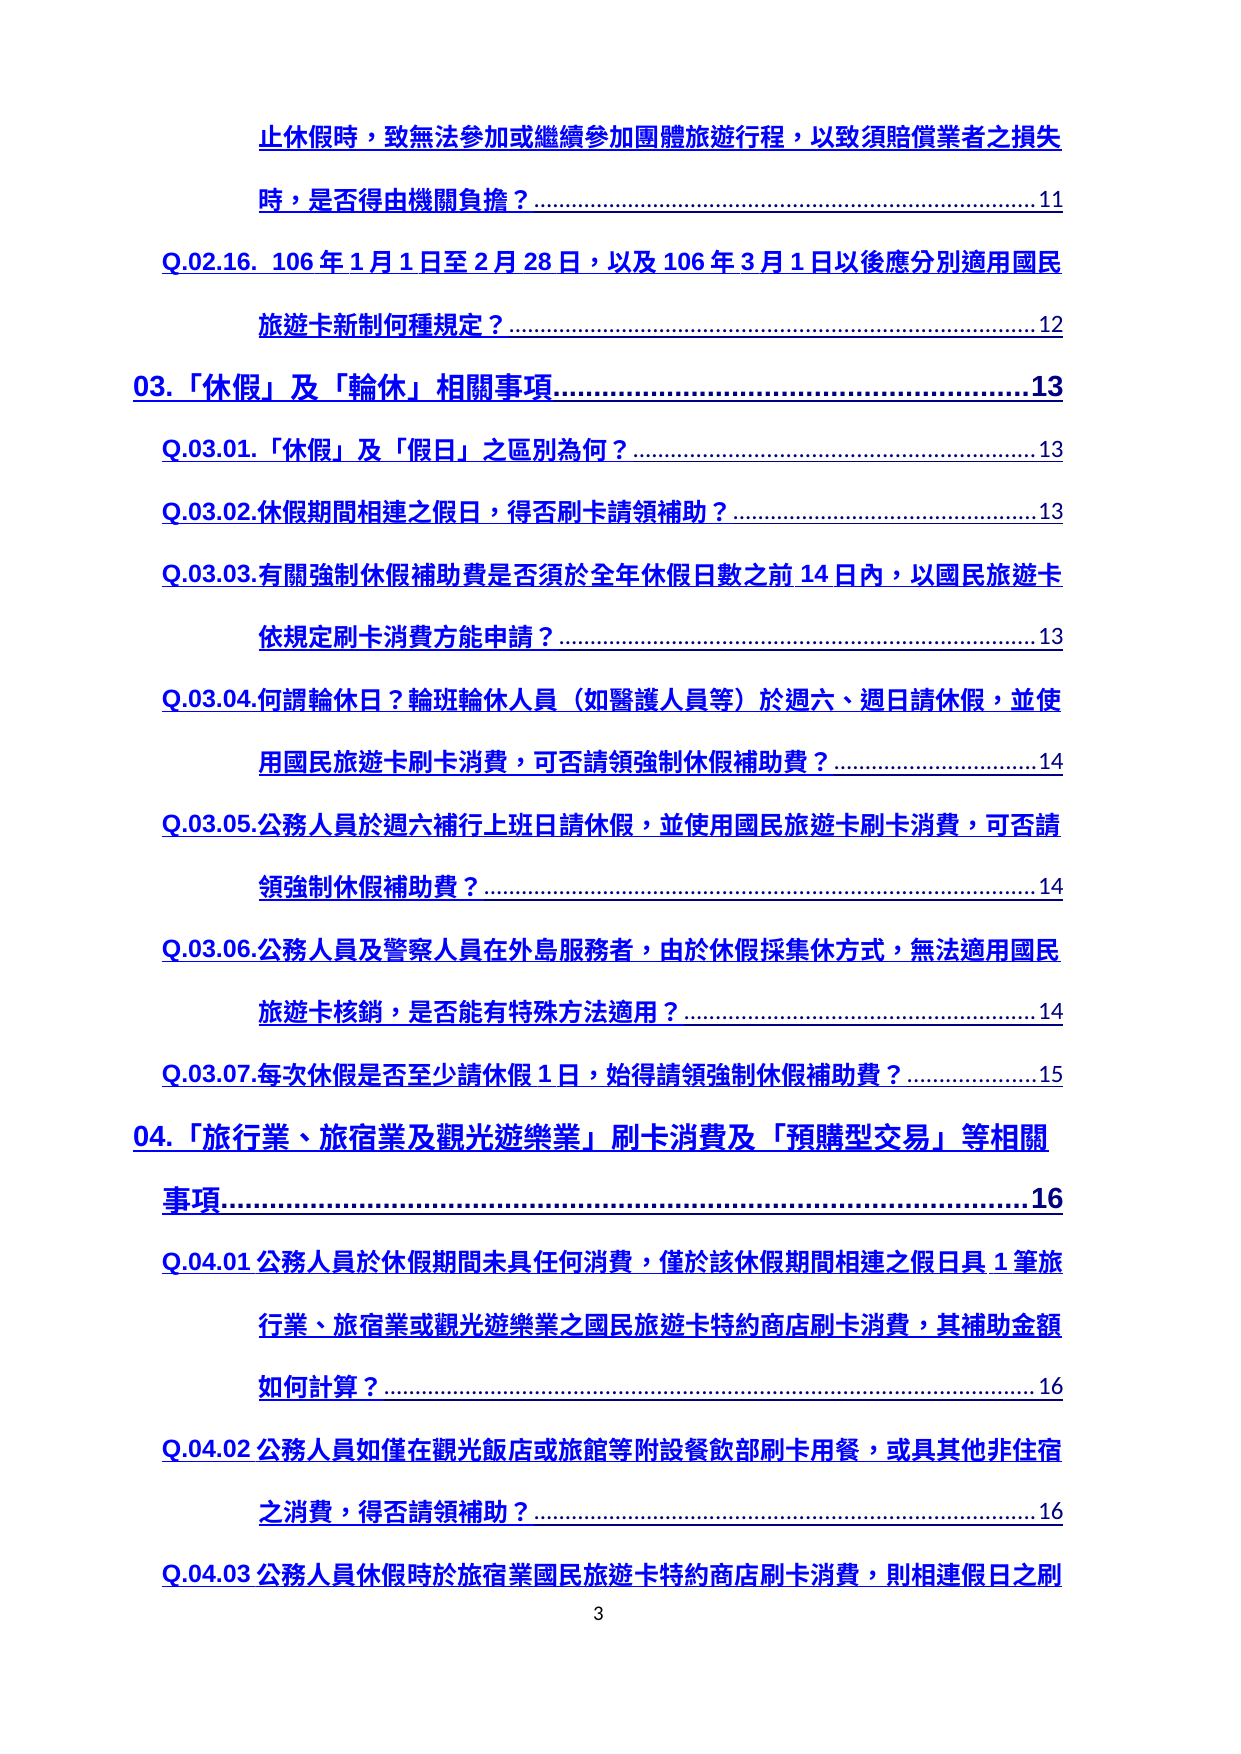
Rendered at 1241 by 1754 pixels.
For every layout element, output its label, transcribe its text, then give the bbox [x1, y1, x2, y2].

text [162, 462, 1063, 469]
text Q.02.15. 公務人員依休假改進措施規定預訂旅遊行程，惟公務人員請休假後如經服務機關因公要求停止休假或休假期間經機關因公務需要召回休假人員中止休假時，致無法參加或繼續參加團體旅遊行程，以致須賠償業者之損失時，是否得由機關負擔？ 11 [162, 94, 1063, 219]
text Q.02.16. 106年1月1日至2月28日，以及106年3月1日以後應分別適用國民旅遊卡新制何種規定？ 12 [162, 219, 1063, 344]
text Q.04.02公務人員如僅在觀光飯店或旅館等附設餐飲部刷卡用餐，或具其他非住宿之消費，得否請領補助？ 16 [162, 1407, 1063, 1532]
text Q.04.01公務人員於休假期間未具任何消費，僅於該休假期間相連之假日具1筆旅行業、旅宿業或觀光遊樂業之國民旅遊卡特約商店刷卡消費，其補助金額如何計算？ 16 [162, 1219, 1063, 1407]
text Q.03.07.每次休假是否至少請休假1日，始得請領強制休假補助費？ 15 [162, 1032, 1063, 1086]
text Q.03.04.何謂輪休日？輪班輪休人員（如醫護人員等）於週六、週日請休假，並使用國民旅遊卡刷卡消費，可否請領強制休假補助費？ 14 [162, 657, 1063, 782]
text Q.04.03公務人員休假時於旅宿業國民旅遊卡特約商店刷卡消費，則相連假日之刷 [162, 1532, 1063, 1594]
text [133, 402, 1063, 407]
text Q.03.01.「休假」及「假日」之區別為何？ 13 [162, 407, 1063, 461]
text [162, 524, 1063, 532]
text Q.03.05.公務人員於週六補行上班日請休假，並使用國民旅遊卡刷卡消費，可否請領強制休假補助費？ 14 [162, 782, 1063, 907]
text Q.03.03.有關強制休假補助費是否須於全年休假日數之前14日內，以國民旅遊卡依規定刷卡消費方能申請？ 13 [162, 532, 1063, 657]
text Q.03.06.公務人員及警察人員在外島服務者，由於休假採集休方式，無法適用國民旅遊卡核銷，是否能有特殊方法適用？ 14 [162, 907, 1063, 1032]
text [162, 1087, 1063, 1094]
text 04.「旅行業、旅宿業及觀光遊樂業」刷卡消費及「預購型交易」等相關事項 16 [133, 1094, 1063, 1219]
text 03.「休假」及「輪休」相關事項 13 [133, 344, 1063, 400]
text Q.03.02.休假期間相連之假日，得否刷卡請領補助？ 13 [162, 469, 1063, 523]
